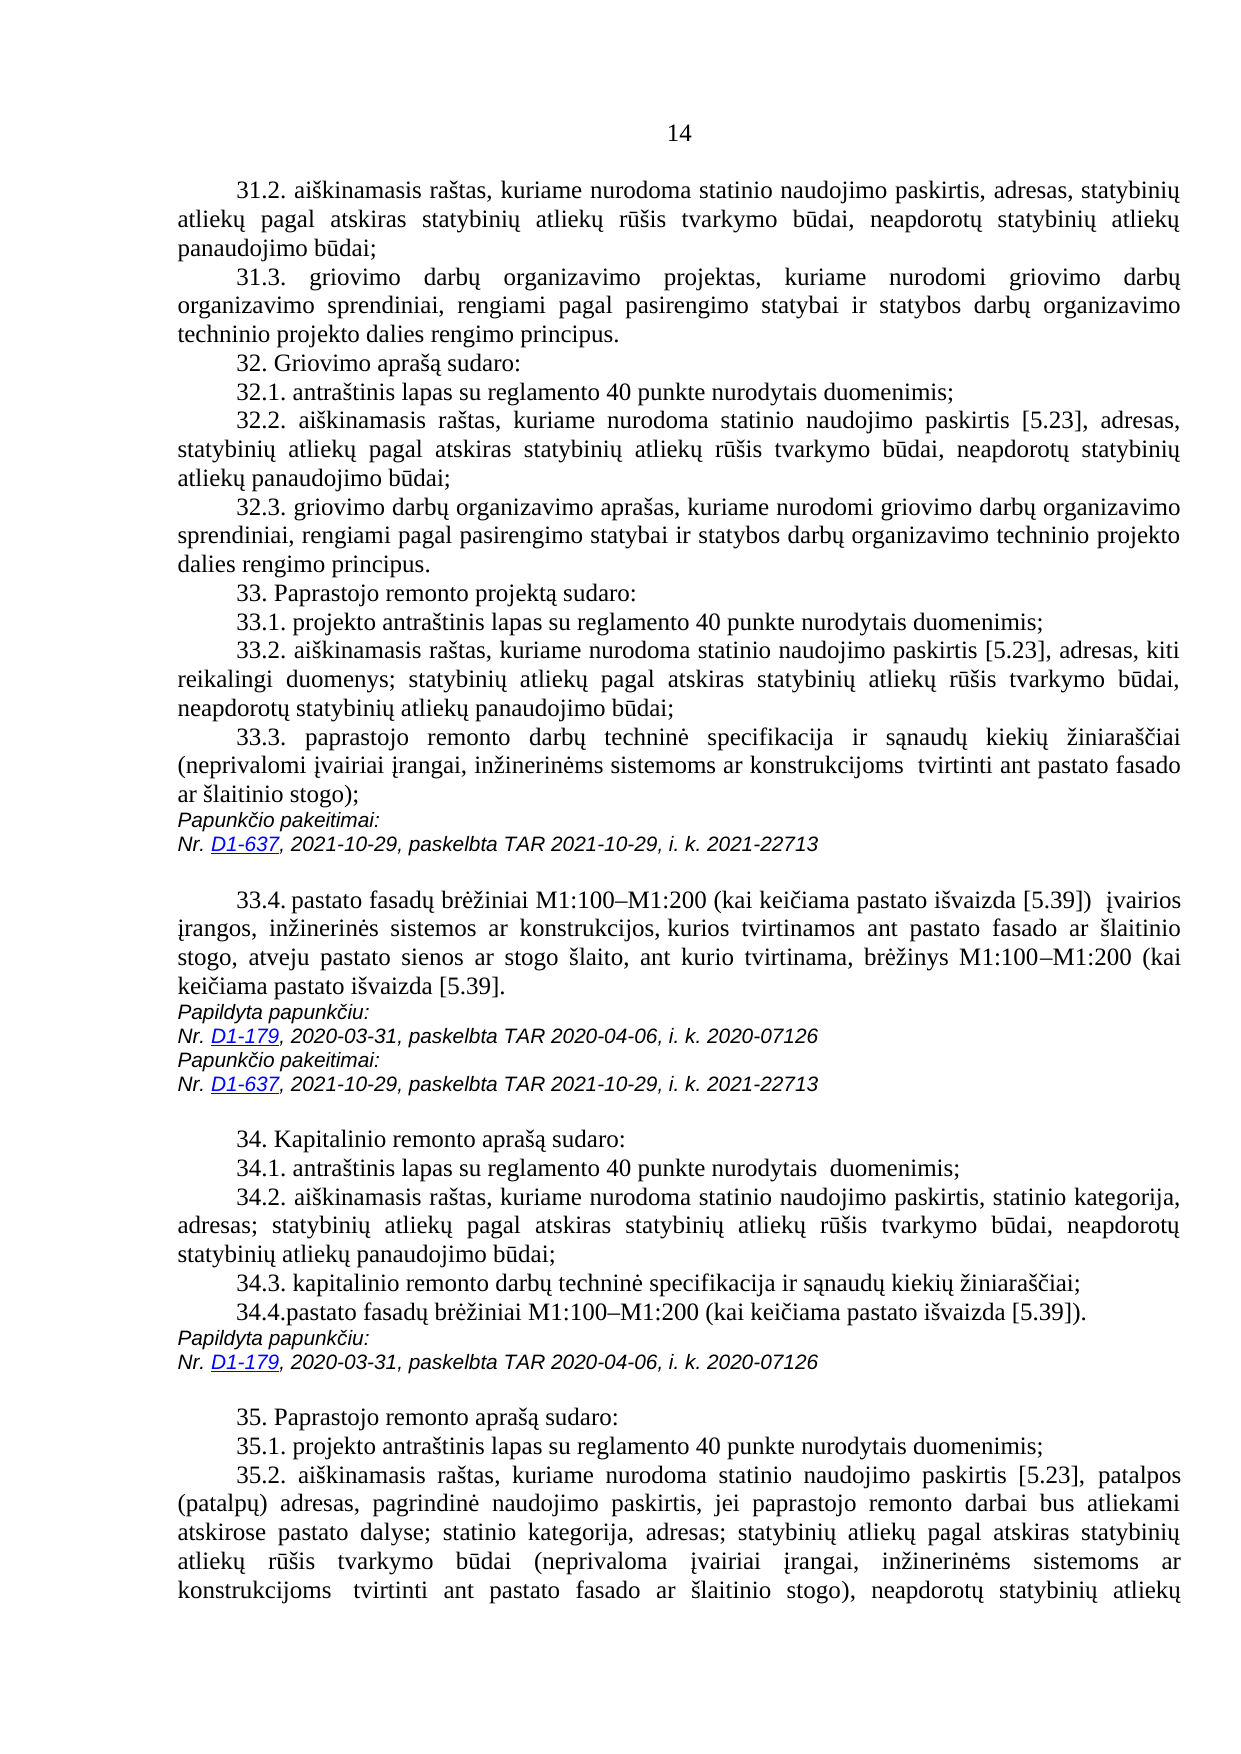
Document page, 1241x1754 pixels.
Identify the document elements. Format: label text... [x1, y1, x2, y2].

text 35.2. aiškinamasis raštas, kuriame nurodoma statinio naudojimo paskirtis [5.23], patalpos (patalpų) adresas, pagrindinė naudojimo paskirtis, jei paprastojo remonto darbai bus atliekami atskirose pastato dalyse; statinio kategorija, adresas; statybinių atliekų pagal atskiras statybinių atliekų rūšis tvarkymo būdai (neprivaloma įvairiai įrangai, inžinerinėms sistemoms ar konstrukcijoms tvirtinti ant pastato fasado ar šlaitinio stogo), neapdorotų statybinių atliekų [177, 1460, 1181, 1603]
text 33.4. pastato fasadų brėžiniai M1:100–M1:200 (kai keičiama pastato išvaizda [5.39]) įvairios įrangos, inžinerinės sistemos ar konstrukcijos, kurios tvirtinamos ant pastato fasado ar šlaitinio stogo, atveju pastato sienos ar stogo šlaito, ant kurio tvirtinama, brėžinys M1:100–M1:200 (kai keičiama pastato išvaizda [5.39]. [177, 885, 1181, 1000]
text 32.3. griovimo darbų organizavimo aprašas, kuriame nurodomi griovimo darbų organizavimo sprendiniai, rengiami pagal pasirengimo statybai ir statybos darbų organizavimo techninio projekto dalies rengimo principus. [177, 492, 1181, 578]
text 34.1. antraštinis lapas su reglamento 40 punkte nurodytais duomenimis; [177, 1153, 1181, 1182]
text 31.3. griovimo darbų organizavimo projektas, kuriame nurodomi griovimo darbų organizavimo sprendiniai, rengiami pagal pasirengimo statybai ir statybos darbų organizavimo techninio projekto dalies rengimo principus. [177, 262, 1181, 348]
text 33.2. aiškinamasis raštas, kuriame nurodoma statinio naudojimo paskirtis [5.23], adresas, kiti reikalingi duomenys; statybinių atliekų pagal atskiras statybinių atliekų rūšis tvarkymo būdai, neapdorotų statybinių atliekų panaudojimo būdai; [177, 636, 1181, 722]
text Nr. D1-179, 2020-03-31, paskelbta TAR 2020-04-06, i. k. 2020-07126 [177, 1024, 1181, 1048]
text 32. Griovimo aprašą sudaro: [177, 348, 1181, 377]
text 34. Kapitalinio remonto aprašą sudaro: [177, 1124, 1181, 1153]
text Papildyta papunkčiu: [177, 1326, 1181, 1349]
text 32.2. aiškinamasis raštas, kuriame nurodoma statinio naudojimo paskirtis [5.23], adresas, statybinių atliekų pagal atskiras statybinių atliekų rūšis tvarkymo būdai, neapdorotų statybinių atliekų panaudojimo būdai; [177, 406, 1181, 492]
text 35.1. projekto antraštinis lapas su reglamento 40 punkte nurodytais duomenimis; [177, 1431, 1181, 1460]
text Nr. D1-637, 2021-10-29, paskelbta TAR 2021-10-29, i. k. 2021-22713 [177, 832, 1181, 856]
text 32.1. antraštinis lapas su reglamento 40 punkte nurodytais duomenimis; [177, 377, 1181, 406]
text 31.2. aiškinamasis raštas, kuriame nurodoma statinio naudojimo paskirtis, adresas, statybinių atliekų pagal atskiras statybinių atliekų rūšis tvarkymo būdai, neapdorotų statybinių atliekų panaudojimo būdai; [177, 176, 1181, 262]
text Papunkčio pakeitimai: [177, 1048, 1181, 1072]
text 34.3. kapitalinio remonto darbų techninė specifikacija ir sąnaudų kiekių žiniaraščiai; [177, 1268, 1181, 1297]
text Nr. D1-637, 2021-10-29, paskelbta TAR 2021-10-29, i. k. 2021-22713 [177, 1072, 1181, 1096]
text 35. Paprastojo remonto aprašą sudaro: [177, 1402, 1181, 1431]
text 34.4.pastato fasadų brėžiniai M1:100–M1:200 (kai keičiama pastato išvaizda [5.39]). [177, 1297, 1181, 1326]
text 34.2. aiškinamasis raštas, kuriame nurodoma statinio naudojimo paskirtis, statinio kategorija, adresas; statybinių atliekų pagal atskiras statybinių atliekų rūšis tvarkymo būdai, neapdorotų statybinių atliekų panaudojimo būdai; [177, 1182, 1181, 1268]
text 33.3. paprastojo remonto darbų techninė specifikacija ir sąnaudų kiekių žiniaraščiai (neprivalomi įvairiai įrangai, inžinerinėms sistemoms ar konstrukcijoms tvirtinti ant pastato fasado ar šlaitinio stogo); [177, 722, 1181, 808]
text Nr. D1-179, 2020-03-31, paskelbta TAR 2020-04-06, i. k. 2020-07126 [177, 1349, 1181, 1373]
text Papildyta papunkčiu: [177, 1000, 1181, 1024]
text 33.1. projekto antraštinis lapas su reglamento 40 punkte nurodytais duomenimis; [177, 607, 1181, 636]
text 33. Paprastojo remonto projektą sudaro: [177, 578, 1181, 607]
text Papunkčio pakeitimai: [177, 808, 1181, 832]
